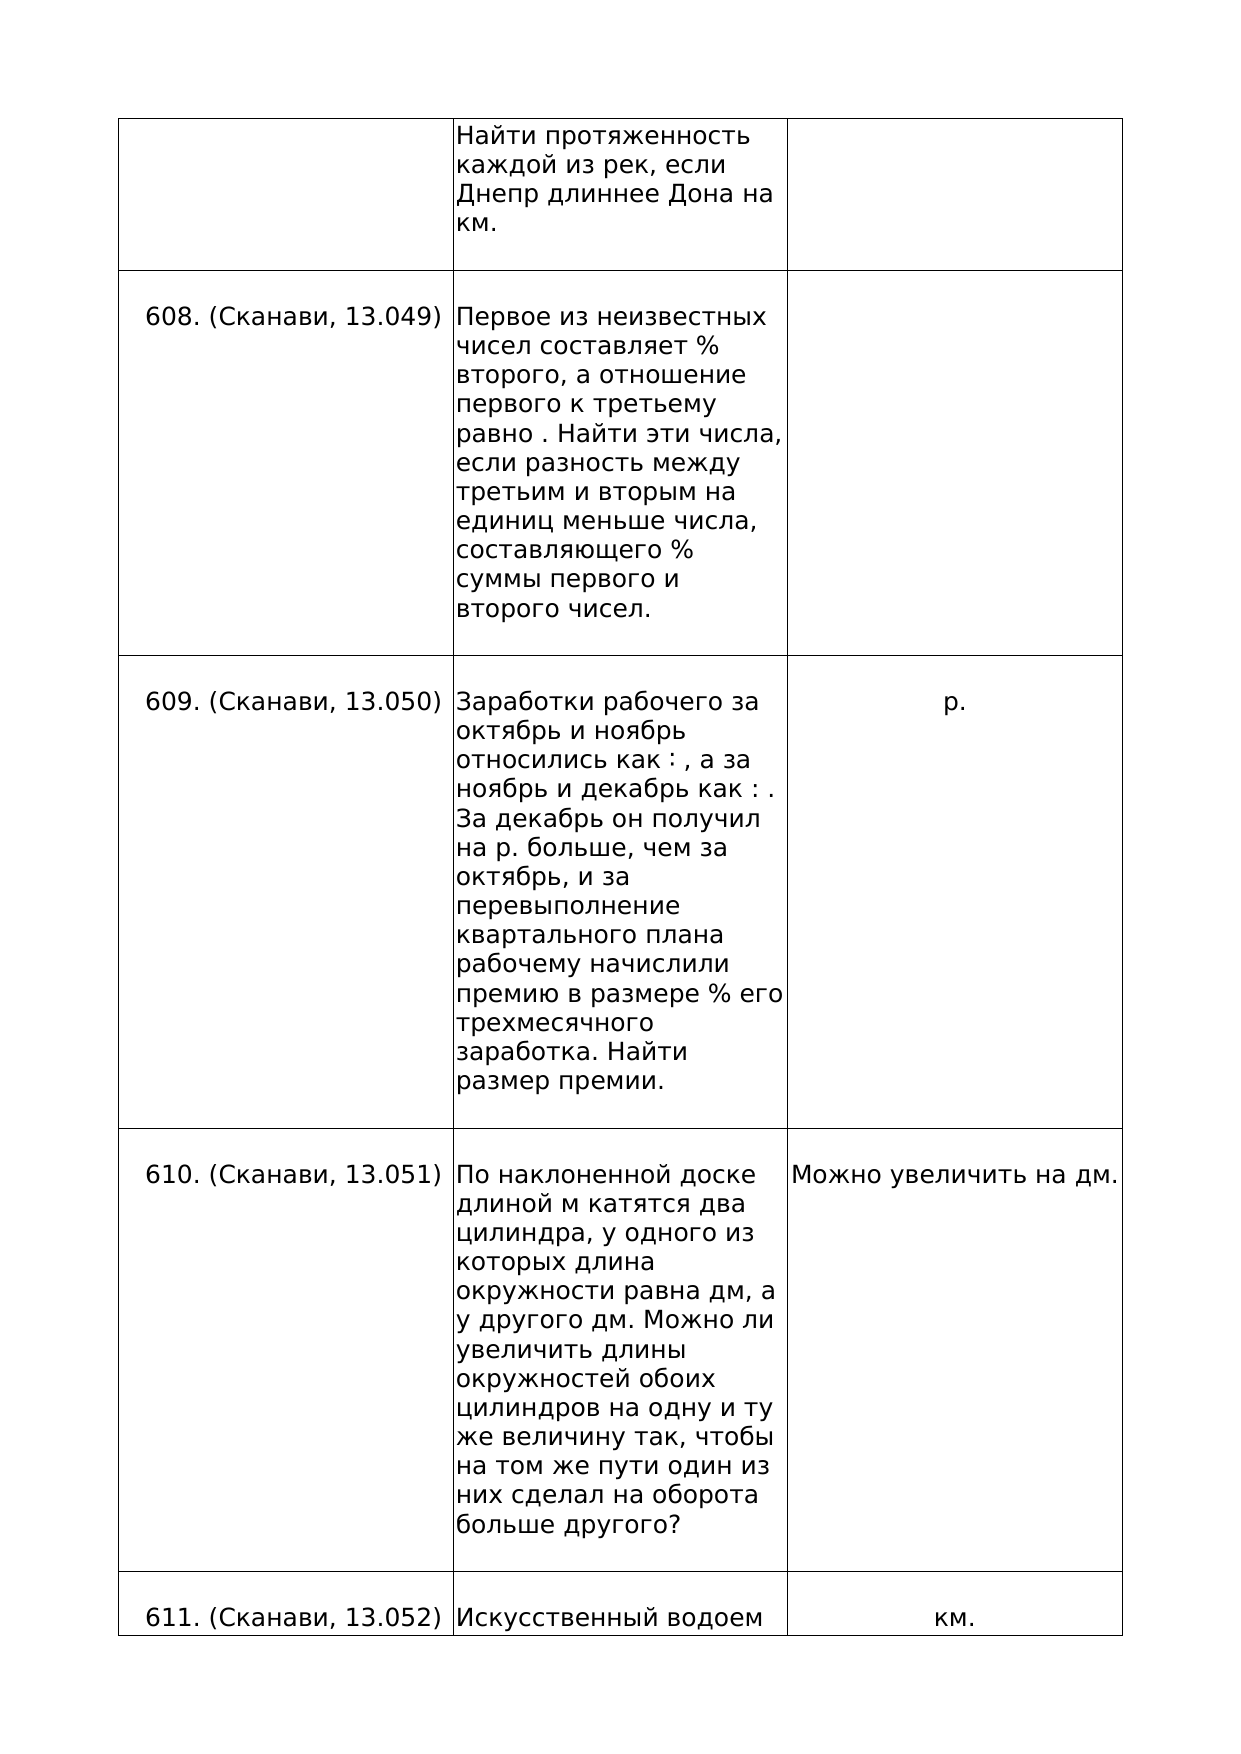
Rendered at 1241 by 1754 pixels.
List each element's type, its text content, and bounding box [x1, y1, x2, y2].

table_cell Первое из неизвестных чисел составляет % второго, а отношение первого к третьему равно . Найти эти числа, если разность между третьим и вторым на единиц меньше числа, составляющего % суммы первого и второго чисел. [454, 271, 787, 655]
table_cell [788, 271, 1122, 655]
table_cell Заработки рабочего за октябрь и ноябрь относились как ∶ , а за ноябрь и декабрь как : . За декабрь он получил на р. больше, чем за октябрь, и за перевыполнение квартального плана рабочему начислили премию в размере % его трехмесячного заработка. Найти размер премии. [454, 656, 787, 1128]
table_cell 611. (Сканави, 13.052) [119, 1572, 453, 1635]
table_cell Искусственный водоем [454, 1572, 787, 1635]
table_cell 609. (Сканави, 13.050) [119, 656, 453, 1128]
table_cell По наклоненной доске длиной м катятся два цилиндра, у одного из которых длина окружности равна дм, а у другого дм. Можно ли увеличить длины окружностей обоих цилиндров на одну и ту же величину так, чтобы на том же пути один из них сделал на оборота больше другого? [454, 1129, 787, 1571]
table_cell Можно увеличить на дм. [788, 1129, 1122, 1571]
table_cell р. [788, 656, 1122, 1128]
table_cell [119, 119, 453, 270]
table_cell Найти протяженность каждой из рек, если Днепр длиннее Дона на км. [454, 119, 787, 270]
table_cell 610. (Сканави, 13.051) [119, 1129, 453, 1571]
table_cell км. [788, 1572, 1122, 1635]
table_cell 608. (Сканави, 13.049) [119, 271, 453, 655]
table_cell [788, 119, 1122, 270]
